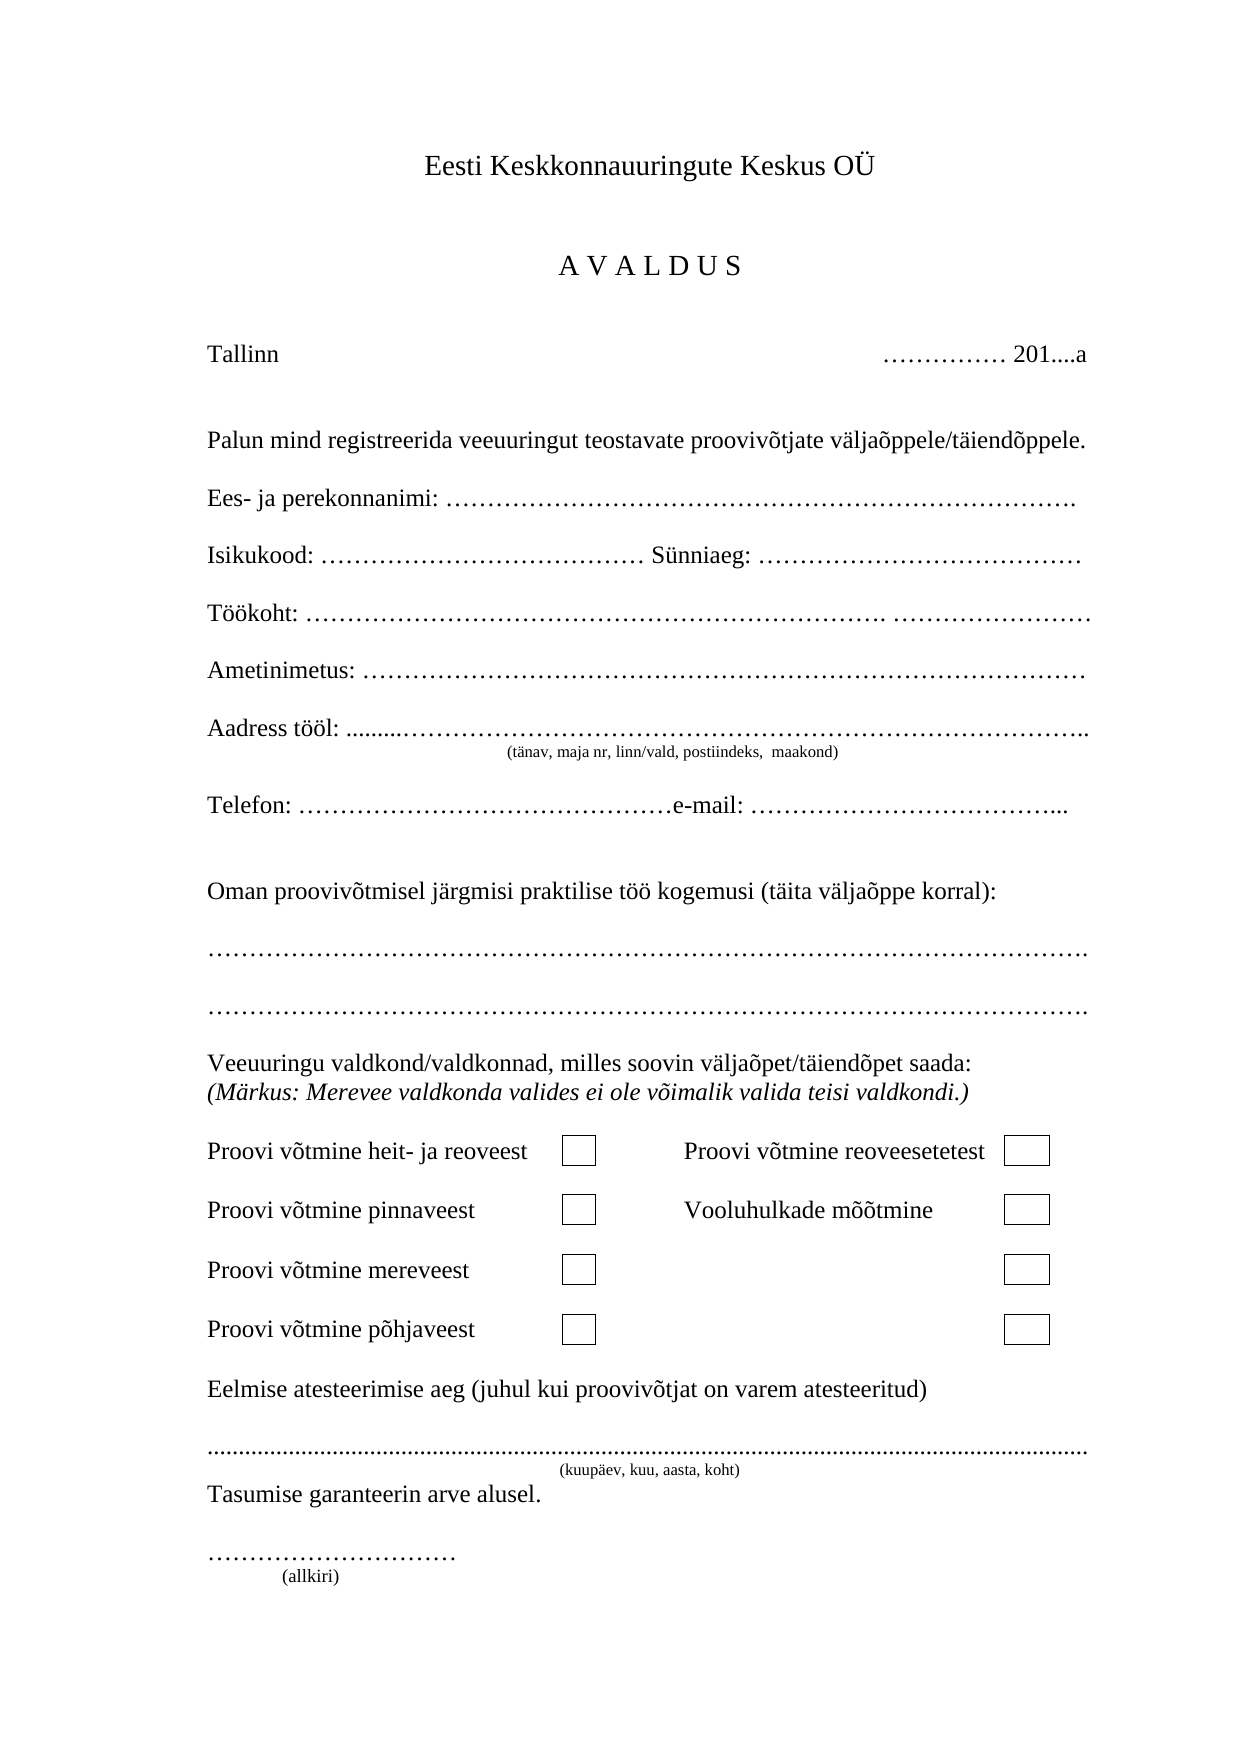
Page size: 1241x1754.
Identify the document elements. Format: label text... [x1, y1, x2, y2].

text Ees- ja perekonnanimi: …………………………………………………………………. [207, 483, 1092, 512]
table_cell Vooluhulkade mõõtmine [673, 1194, 1004, 1224]
text Töökoht: ……………………………………………………………. …………………… [207, 598, 1092, 627]
title Tallinn …………… 201....a [207, 339, 1092, 368]
table_cell [596, 1254, 672, 1284]
table_cell [563, 1225, 596, 1254]
table_header [563, 1136, 595, 1164]
table_cell [563, 1315, 595, 1344]
table_cell [563, 1166, 596, 1194]
table_cell [596, 1224, 672, 1254]
text (tänav, maja nr, linn/vald, postiindeks, maakond) [207, 742, 1092, 761]
table_header [1005, 1136, 1049, 1164]
table_cell [673, 1254, 1004, 1284]
text Ametinimetus: …………………………………………………………………………… [207, 656, 1092, 684]
table_header Proovi võtmine heit- ja reoveest [196, 1135, 562, 1164]
table_cell [1044, 1285, 1049, 1313]
table_cell [563, 1285, 596, 1313]
text Telefon: ………………………………………e-mail: ………………………………... [207, 790, 1092, 818]
table_cell [596, 1165, 672, 1194]
text Tasumise garanteerin arve alusel. [207, 1479, 1092, 1508]
table_cell [1044, 1166, 1049, 1194]
table_cell [1005, 1195, 1049, 1224]
text ………………………… [207, 1537, 1092, 1565]
table_cell [1044, 1225, 1049, 1254]
text Isikukood: ………………………………… Sünniaeg: ………………………………… [207, 541, 1092, 569]
table_cell [596, 1194, 672, 1224]
text Eelmise atesteerimise aeg (juhul kui proovivõtjat on varem atesteeritud) [207, 1374, 1092, 1402]
text ……………………………………………………………………………………………. [207, 991, 1092, 1020]
table_cell [673, 1284, 1004, 1313]
text (Märkus: Merevee valdkonda valides ei ole võimalik valida teisi valdkondi.) [207, 1077, 1092, 1106]
table_header Proovi võtmine reoveesetetest [673, 1135, 1004, 1164]
table_cell [196, 1284, 563, 1313]
table_cell [1004, 1285, 1044, 1313]
table_cell [673, 1165, 1004, 1194]
table_cell [1005, 1315, 1049, 1344]
text (kuupäev, kuu, aasta, koht) [207, 1460, 1092, 1479]
table_cell [596, 1284, 672, 1313]
table_cell Proovi võtmine pinnaveest [196, 1194, 562, 1224]
text Palun mind registreerida veeuuringut teostavate proovivõtjate väljaõppele/täiendõppele. [207, 426, 1092, 454]
table_cell [673, 1314, 1004, 1344]
table_cell [563, 1195, 595, 1224]
text ............................................................................................................................................. [207, 1431, 1092, 1460]
table_cell [596, 1314, 672, 1344]
table_header [596, 1135, 672, 1164]
text Eesti Keskkonnauuringute Keskus OÜ [207, 148, 1092, 181]
table_cell [1004, 1166, 1044, 1194]
text ……………………………………………………………………………………………. [207, 933, 1092, 962]
table_cell [196, 1224, 563, 1254]
text Oman proovivõtmisel järgmisi praktilise töö kogemusi (täita väljaõppe korral): [207, 876, 1092, 905]
table_cell [1004, 1225, 1044, 1254]
text (allkiri) [207, 1565, 1092, 1587]
text Aadress tööl: .........……………………………………………………………………….. [207, 713, 1092, 742]
table_cell [563, 1255, 595, 1284]
title A V A L D U S [207, 248, 1092, 282]
table_cell [673, 1224, 1004, 1254]
table_cell [1005, 1255, 1049, 1284]
table_cell [196, 1165, 563, 1194]
table_cell Proovi võtmine põhjaveest [196, 1314, 562, 1344]
table_cell Proovi võtmine mereveest [196, 1254, 562, 1284]
text Veeuuringu valdkond/valdkonnad, milles soovin väljaõpet/täiendõpet saada: [207, 1048, 1092, 1077]
